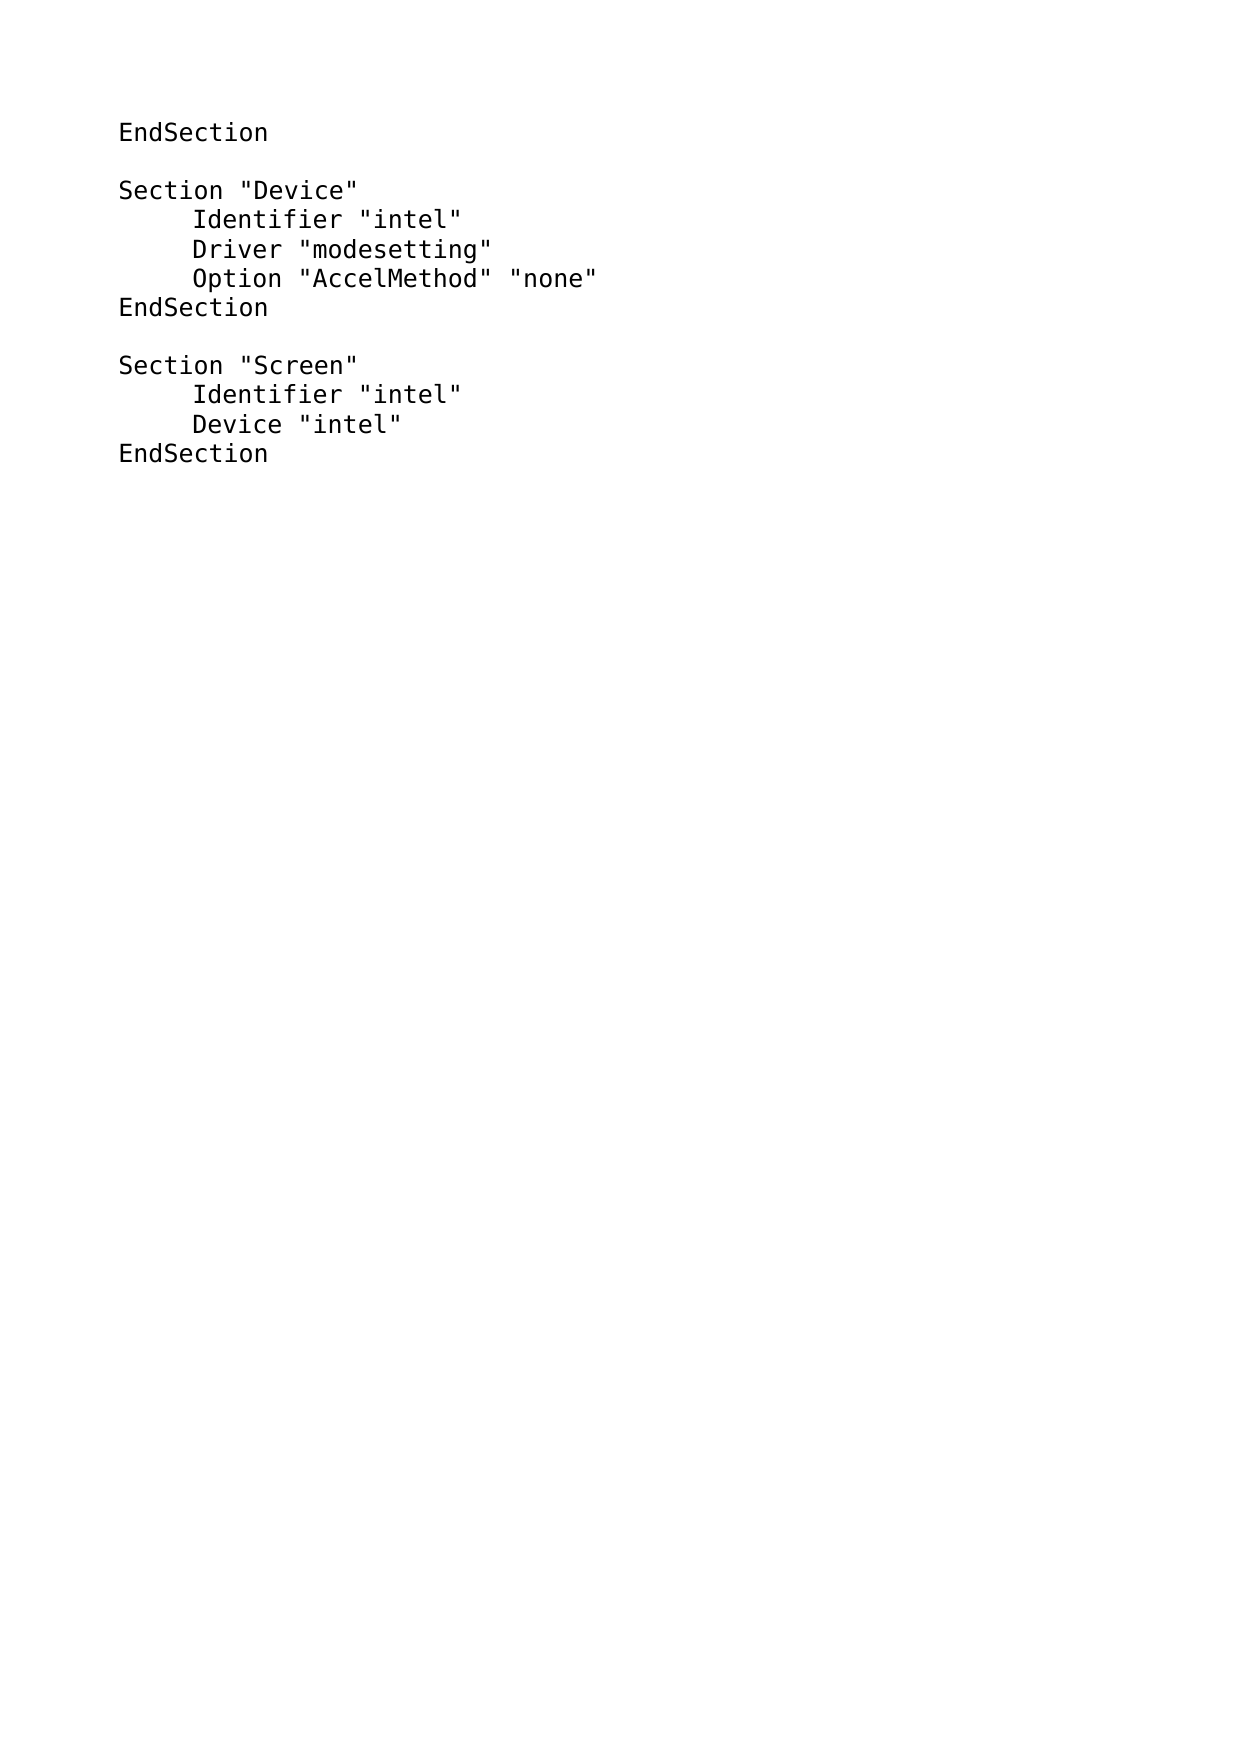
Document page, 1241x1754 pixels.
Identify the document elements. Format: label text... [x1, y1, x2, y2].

text EndSection Section "Device" Identifier "intel" Driver "modesetting" Option "AccelMethod" "none" EndSection Section "Screen" Identifier "intel" Device "intel" EndSection [118, 118, 1122, 468]
